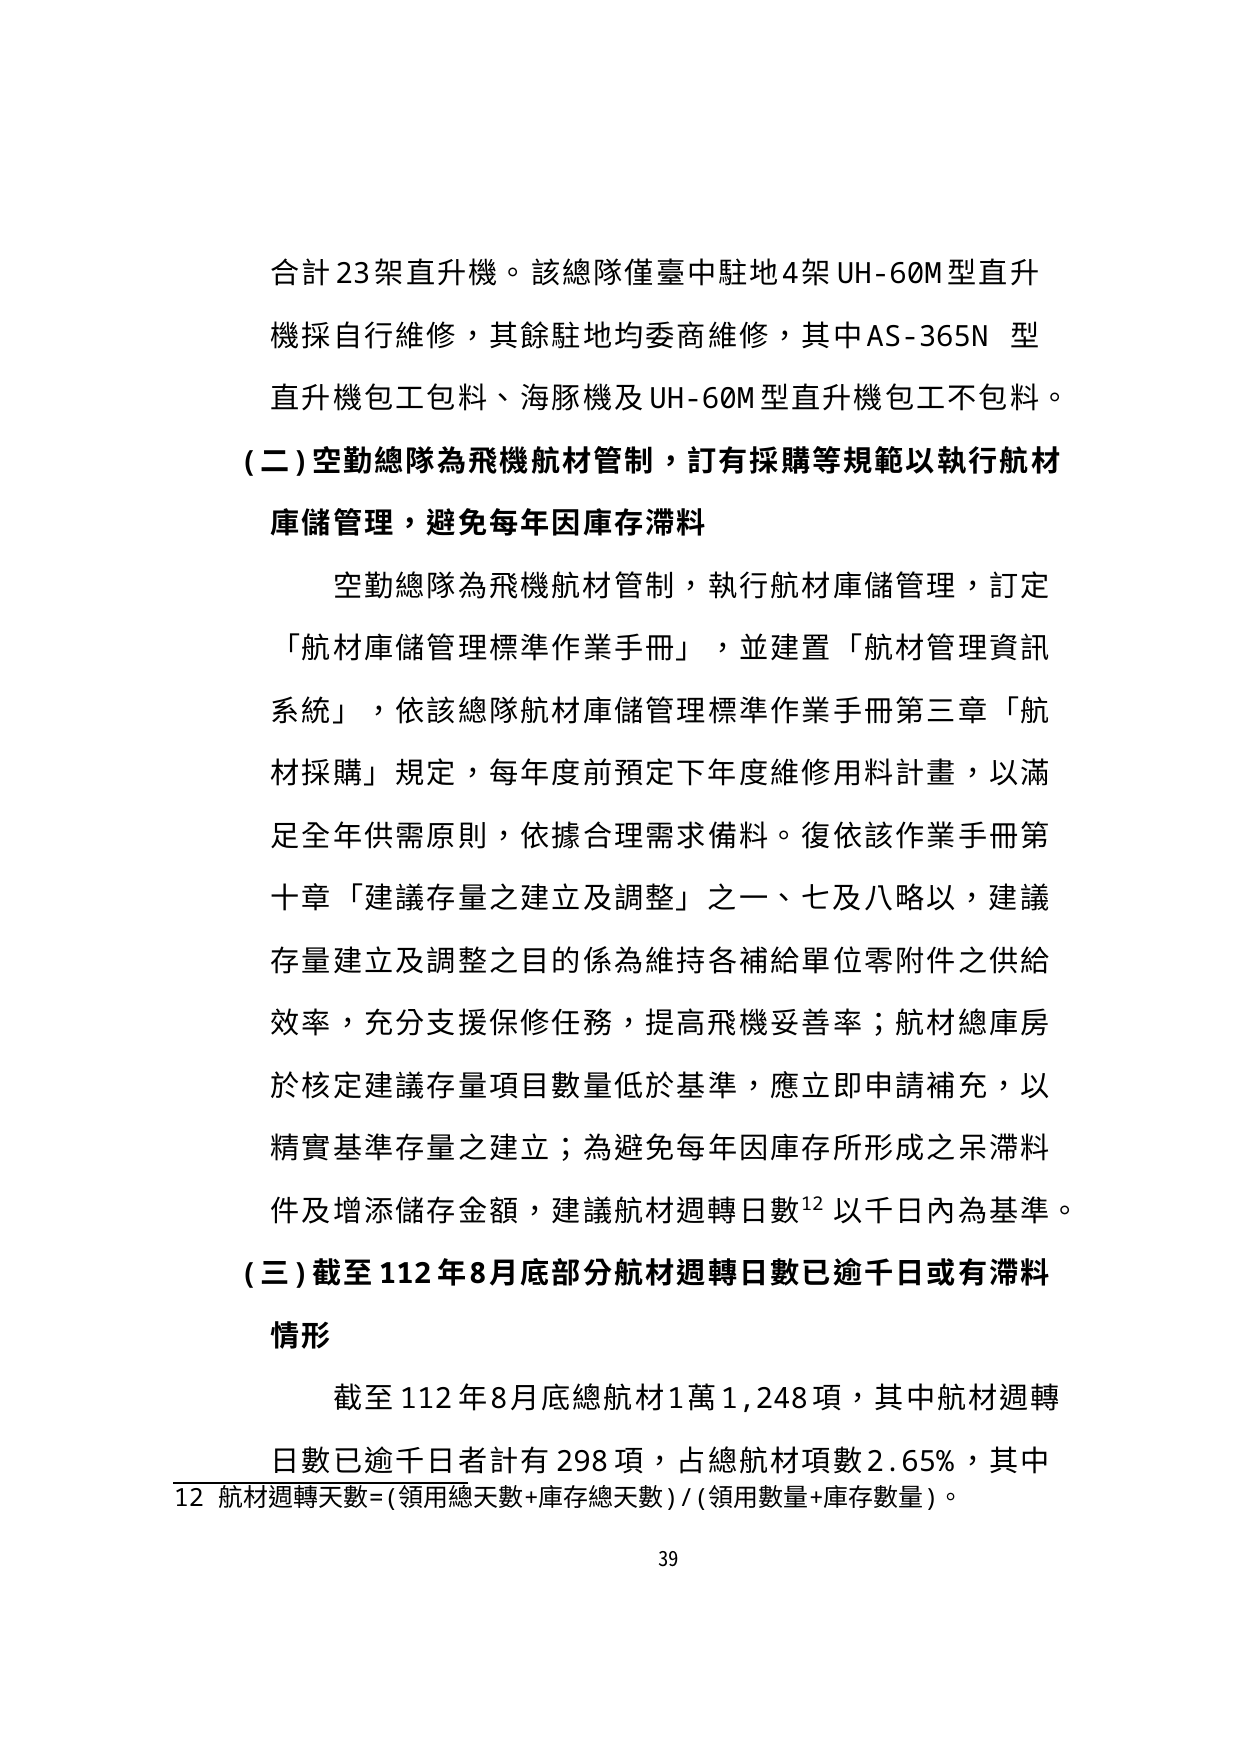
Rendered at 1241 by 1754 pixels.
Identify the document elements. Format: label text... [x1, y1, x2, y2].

text 空勤總隊為飛機航材管制，執行航材庫儲管理，訂定「航材庫儲管理標準作業手冊」，並建置「航材管理資訊系統」，依該總隊航材庫儲管理標準作業手冊第三章「航材採購」規定，每年度前預定下年度維修用料計畫，以滿足全年供需原則，依據合理需求備料。復依該作業手冊第十章「建議存量之建立及調整」之一、七及八略以，建議存量建立及調整之目的係為維持各補給單位零附件之供給效率，充分支援保修任務，提高飛機妥善率；航材總庫房於核定建議存量項目數量低於基準，應立即申請補充，以精實基準存量之建立；為避免每年因庫存所形成之呆滯料件及增添儲存金額，建議航材週轉日數以千日內為基準。 [264, 542, 1061, 1229]
text (二)空勤總隊為飛機航材管制，訂有採購等規範以執行航材庫儲管理，避免每年因庫存滯料 [234, 417, 1061, 542]
text (三)截至112年8月底部分航材週轉日數已逾千日或有滯料情形 [234, 1229, 1061, 1354]
text 空勤總隊為執行空中救災、救難、救護、運輸、航攝及觀測偵巡等勤務，截至112年8月底止，配置9架AS-365N 型直升機及14架UH-60M型直升機等各類型飛機，合計23架直升機。該總隊僅臺中駐地4架UH-60M型直升機採自行維修，其餘駐地均委商維修，其中AS-365N 型直升機包工包料、海豚機及UH-60M型直升機包工不包料。 [264, 229, 1061, 417]
text 截至112年8月底總航材1萬1,248項，其中航材週轉日數已逾千日者計有298項，占總航材項數2.65%，其中 [264, 1354, 1061, 1479]
text 航材週轉天數=(領用總天數+庫存總天數)/(領用數量+庫存數量)。 [173, 1483, 1063, 1512]
